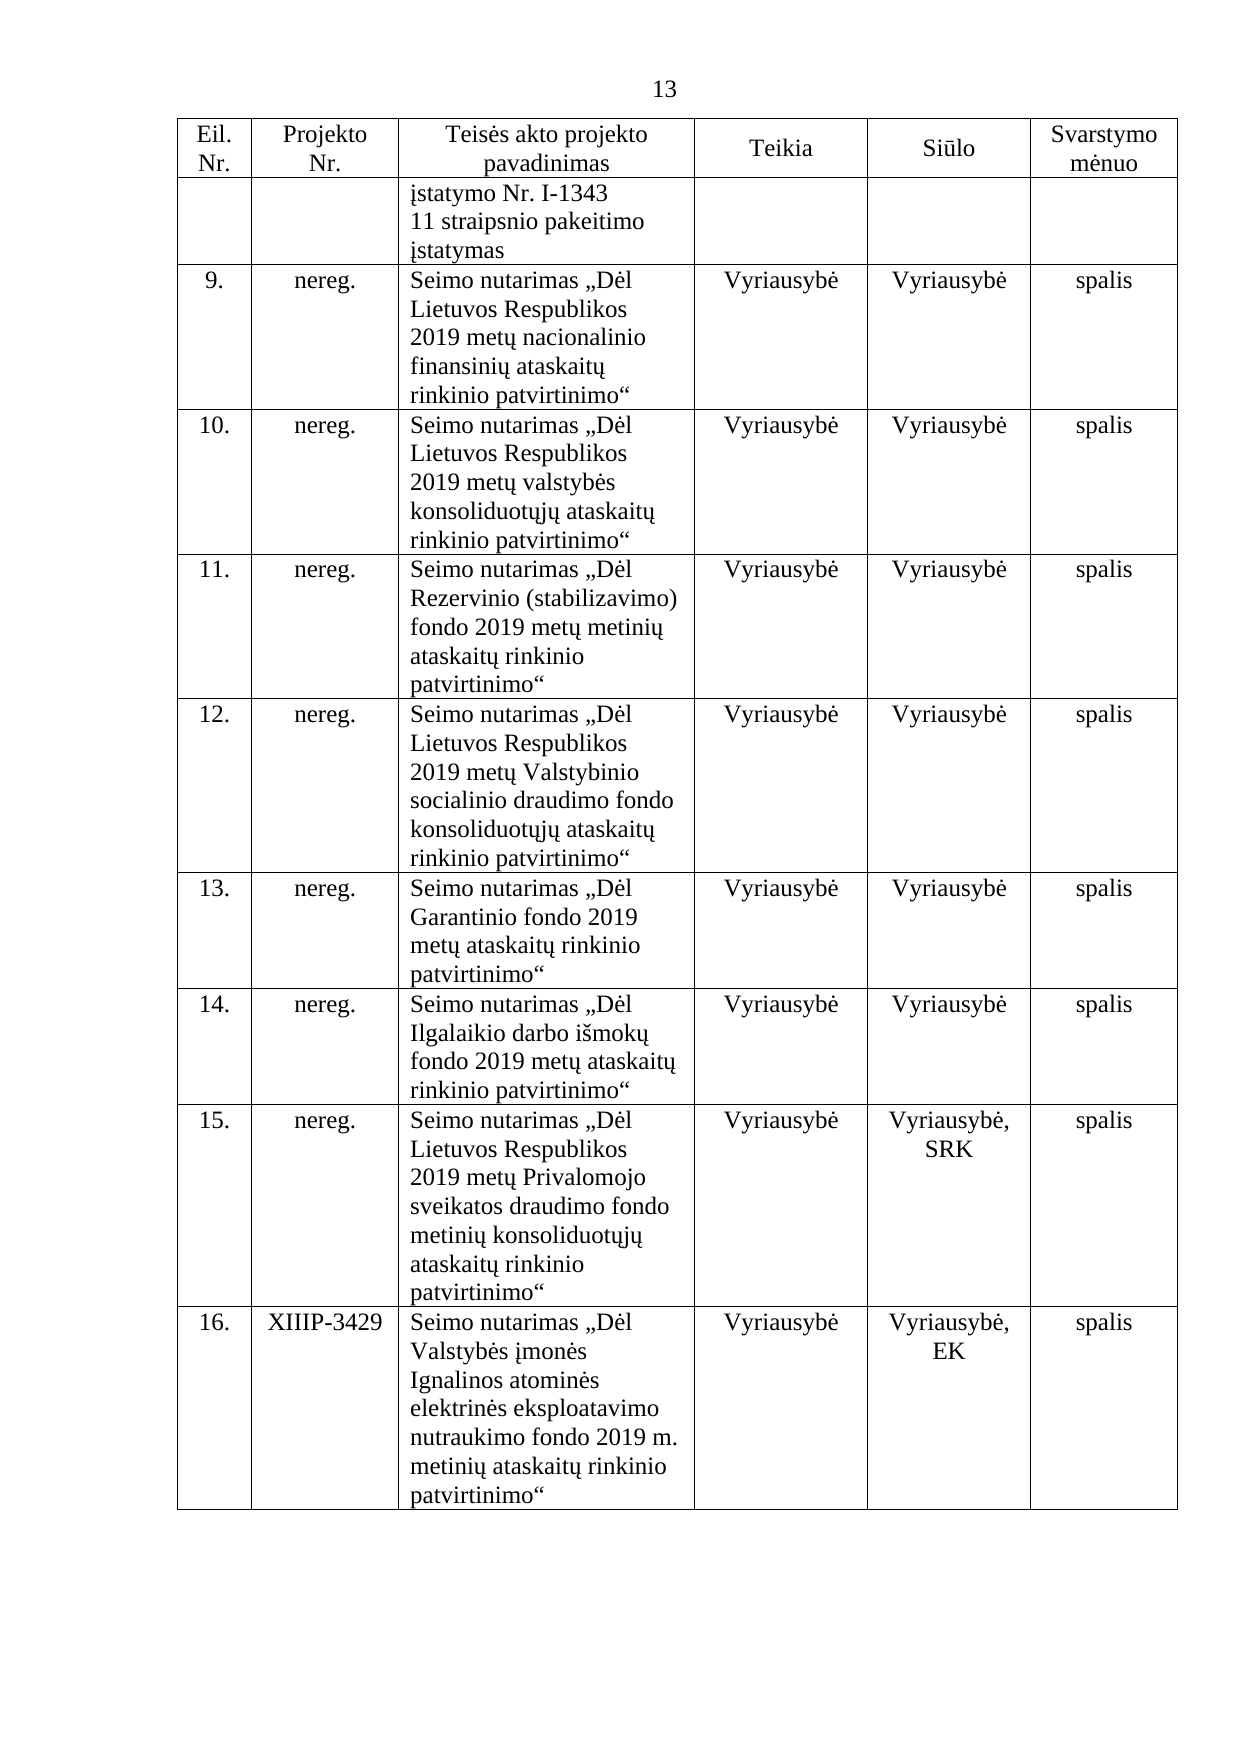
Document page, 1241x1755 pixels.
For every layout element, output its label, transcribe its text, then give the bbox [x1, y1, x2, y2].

table_cell nereg. [252, 873, 398, 988]
table_cell 11. [178, 555, 251, 698]
table_cell Seimo nutarimas „Dėl Lietuvos Respublikos 2019 metų Valstybinio socialinio draudimo fondo konsoliduotųjų ataskaitų rinkinio patvirtinimo“ [399, 699, 694, 872]
table_header Teikia [695, 119, 867, 177]
table_cell 10. [178, 410, 251, 553]
table_cell [868, 178, 1030, 264]
table_cell [1031, 178, 1177, 264]
table_cell Vyriausybė, EK [868, 1307, 1030, 1508]
table_cell spalis [1031, 1307, 1177, 1508]
table_cell Vyriausybė [695, 410, 867, 553]
table_cell Vyriausybė [695, 1307, 867, 1508]
table_cell įstatymo Nr. I-1343 11 straipsnio pakeitimo įstatymas [399, 178, 694, 264]
table_cell spalis [1031, 265, 1177, 409]
table_cell nereg. [252, 265, 398, 409]
table_cell Vyriausybė, SRK [868, 1105, 1030, 1306]
table_cell spalis [1031, 989, 1177, 1104]
table_cell Vyriausybė [695, 699, 867, 872]
table_header Teisės akto projekto pavadinimas [399, 119, 694, 177]
table_header Siūlo [868, 119, 1030, 177]
table_cell spalis [1031, 1105, 1177, 1306]
table_cell Vyriausybė [868, 410, 1030, 553]
table_cell nereg. [252, 989, 398, 1104]
table_cell 16. [178, 1307, 251, 1508]
table_cell Vyriausybė [695, 265, 867, 409]
table_header Svarstymo mėnuo [1031, 119, 1177, 177]
table_cell [252, 178, 398, 264]
table_cell 15. [178, 1105, 251, 1306]
table_cell Vyriausybė [868, 989, 1030, 1104]
table_cell Vyriausybė [695, 873, 867, 988]
table_cell spalis [1031, 699, 1177, 872]
table_cell 9. [178, 265, 251, 409]
table_cell nereg. [252, 1105, 398, 1306]
table_cell Seimo nutarimas „Dėl Garantinio fondo 2019 metų ataskaitų rinkinio patvirtinimo“ [399, 873, 694, 988]
table_cell Seimo nutarimas „Dėl Lietuvos Respublikos 2019 metų nacionalinio finansinių ataskaitų rinkinio patvirtinimo“ [399, 265, 694, 409]
table_cell spalis [1031, 410, 1177, 553]
table_cell Vyriausybė [868, 265, 1030, 409]
table_cell 13. [178, 873, 251, 988]
table_cell 12. [178, 699, 251, 872]
table_cell Vyriausybė [868, 555, 1030, 698]
table_cell XIIIP-3429 [252, 1307, 398, 1508]
table_cell nereg. [252, 410, 398, 553]
table_header Eil. Nr. [178, 119, 251, 177]
table_cell nereg. [252, 699, 398, 872]
table_cell Vyriausybė [695, 989, 867, 1104]
table_cell Vyriausybė [868, 699, 1030, 872]
table_cell nereg. [252, 555, 398, 698]
table_cell Vyriausybė [695, 555, 867, 698]
table_header Projekto Nr. [252, 119, 398, 177]
table_cell Seimo nutarimas „Dėl Lietuvos Respublikos 2019 metų valstybės konsoliduotųjų ataskaitų rinkinio patvirtinimo“ [399, 410, 694, 553]
table_cell Seimo nutarimas „Dėl Rezervinio (stabilizavimo) fondo 2019 metų metinių ataskaitų rinkinio patvirtinimo“ [399, 555, 694, 698]
table_cell [178, 178, 251, 264]
table_cell 14. [178, 989, 251, 1104]
table_cell Vyriausybė [868, 873, 1030, 988]
table_cell [695, 178, 867, 264]
table_cell Seimo nutarimas „Dėl Lietuvos Respublikos 2019 metų Privalomojo sveikatos draudimo fondo metinių konsoliduotųjų ataskaitų rinkinio patvirtinimo“ [399, 1105, 694, 1306]
table_cell Vyriausybė [695, 1105, 867, 1306]
table_cell Seimo nutarimas „Dėl Valstybės įmonės Ignalinos atominės elektrinės eksploatavimo nutraukimo fondo 2019 m. metinių ataskaitų rinkinio patvirtinimo“ [399, 1307, 694, 1508]
table_cell spalis [1031, 873, 1177, 988]
table_cell Seimo nutarimas „Dėl Ilgalaikio darbo išmokų fondo 2019 metų ataskaitų rinkinio patvirtinimo“ [399, 989, 694, 1104]
table_cell spalis [1031, 555, 1177, 698]
